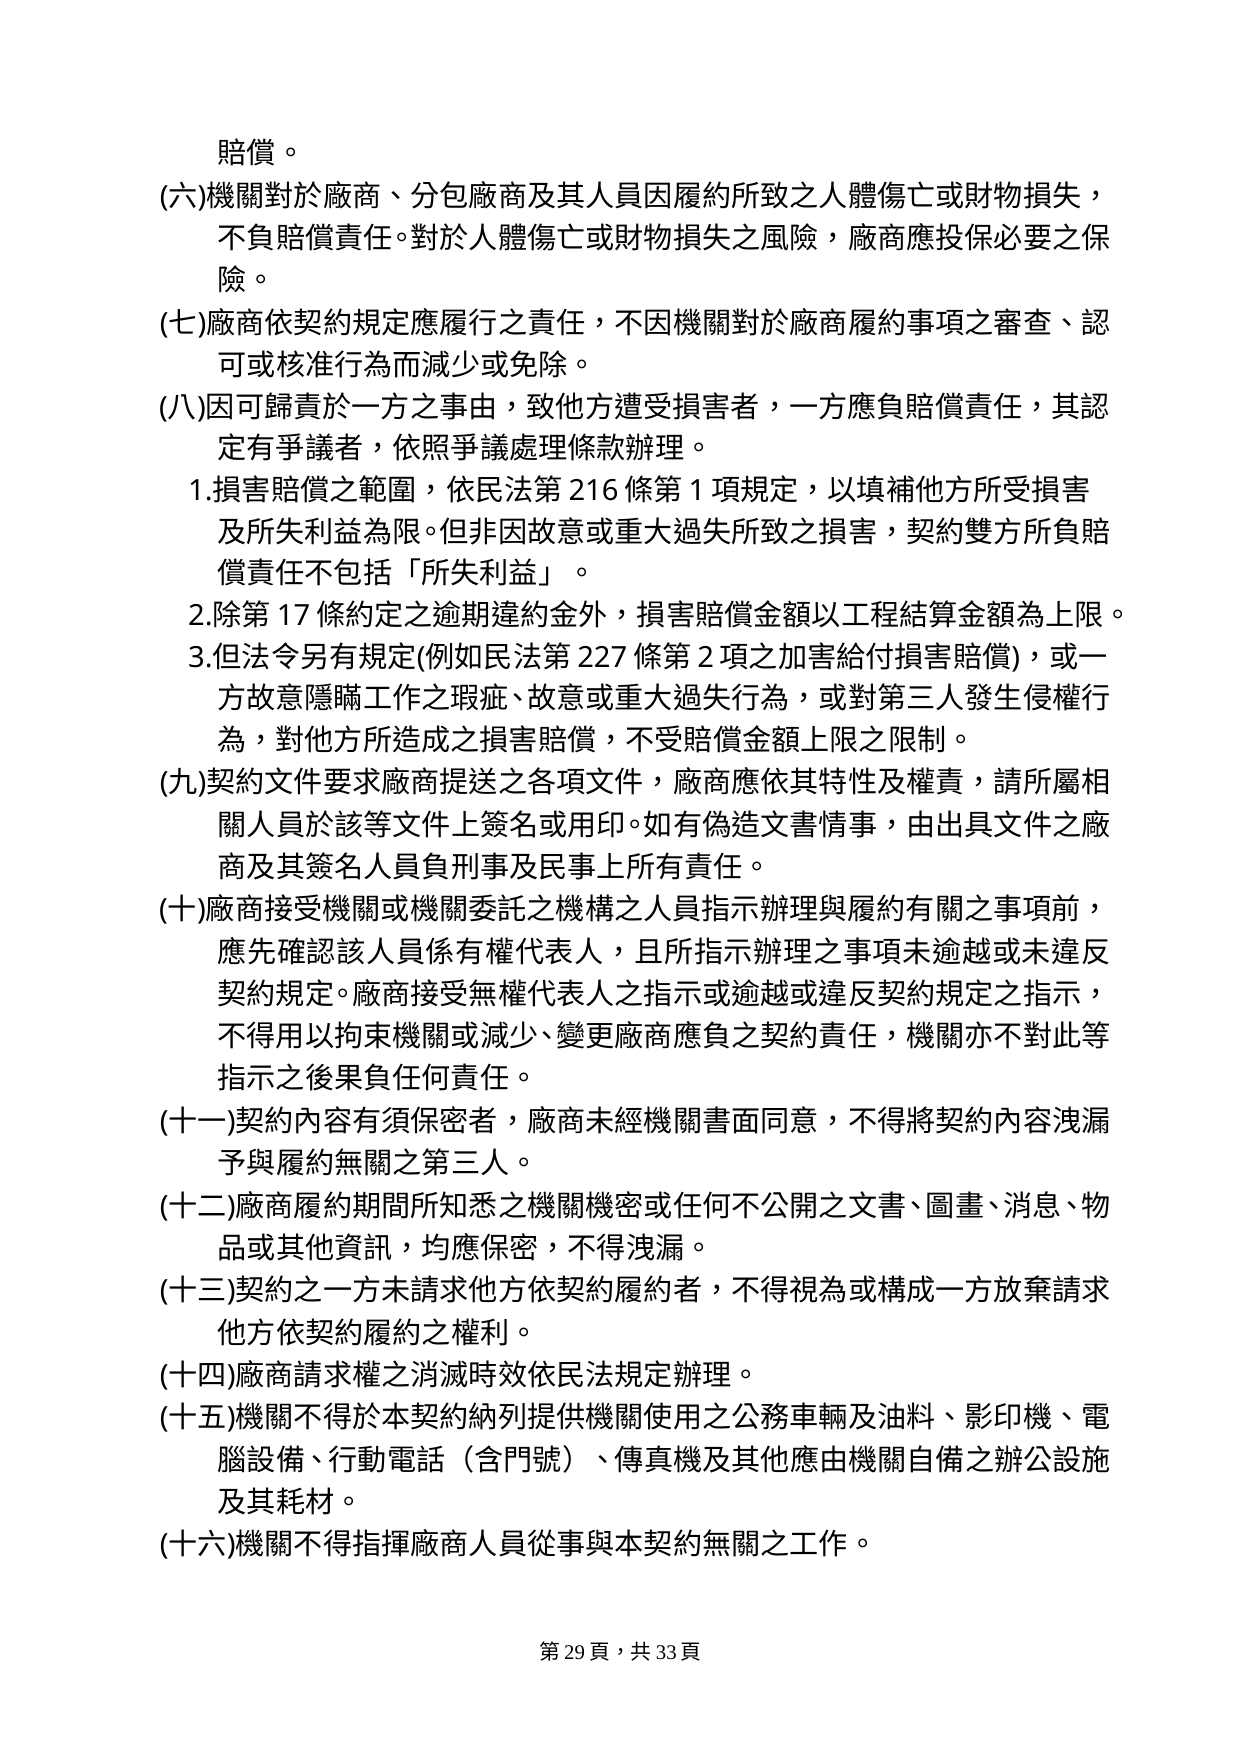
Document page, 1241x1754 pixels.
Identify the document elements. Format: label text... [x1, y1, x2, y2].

text (六)機關對於廠商、分包廠商及其人員因履約所致之人體傷亡或財物損失，不負賠償責任。對於人體傷亡或財物損失之風險，廠商應投保必要之保險。 [159, 172, 1110, 299]
text (十二)廠商履約期間所知悉之機關機密或任何不公開之文書、圖畫、消息、物品或其他資訊，均應保密，不得洩漏。 [159, 1182, 1110, 1267]
text (十四)廠商請求權之消滅時效依民法規定辦理。 [159, 1351, 1110, 1394]
text (十六)機關不得指揮廠商人員從事與本契約無關之工作。 [159, 1521, 1110, 1563]
text 賠償。 [159, 130, 1110, 172]
text (十一)契約內容有須保密者，廠商未經機關書面同意，不得將契約內容洩漏予與履約無關之第三人。 [159, 1097, 1110, 1182]
text (九)契約文件要求廠商提送之各項文件，廠商應依其特性及權責，請所屬相關人員於該等文件上簽名或用印。如有偽造文書情事，由出具文件之廠商及其簽名人員負刑事及民事上所有責任。 [159, 759, 1110, 886]
text (七)廠商依契約規定應履行之責任，不因機關對於廠商履約事項之審查、認可或核准行為而減少或免除。 [159, 299, 1110, 384]
text (十三)契約之一方未請求他方依契約履約者，不得視為或構成一方放棄請求他方依契約履約之權利。 [159, 1267, 1110, 1351]
text 2.除第17條約定之逾期違約金外，損害賠償金額以工程結算金額為上限。 [188, 592, 1110, 634]
text (十)廠商接受機關或機關委託之機構之人員指示辦理與履約有關之事項前，應先確認該人員係有權代表人，且所指示辦理之事項未逾越或未違反契約規定。廠商接受無權代表人之指示或逾越或違反契約規定之指示，不得用以拘束機關或減少、變更廠商應負之契約責任，機關亦不對此等指示之後果負任何責任。 [159, 886, 1110, 1097]
text 1.損害賠償之範圍，依民法第216條第1項規定，以填補他方所受損害及所失利益為限。但非因故意或重大過失所致之損害，契約雙方所負賠償責任不包括「所失利益」。 [188, 467, 1110, 592]
text (八)因可歸責於一方之事由，致他方遭受損害者，一方應負賠償責任，其認定有爭議者，依照爭議處理條款辦理。 [159, 384, 1110, 467]
text 3.但法令另有規定(例如民法第227條第2項之加害給付損害賠償)，或一方故意隱瞞工作之瑕疵、故意或重大過失行為，或對第三人發生侵權行為，對他方所造成之損害賠償，不受賠償金額上限之限制。 [188, 634, 1110, 759]
text (十五)機關不得於本契約納列提供機關使用之公務車輛及油料、影印機、電腦設備、行動電話（含門號）、傳真機及其他應由機關自備之辦公設施及其耗材。 [159, 1394, 1110, 1521]
